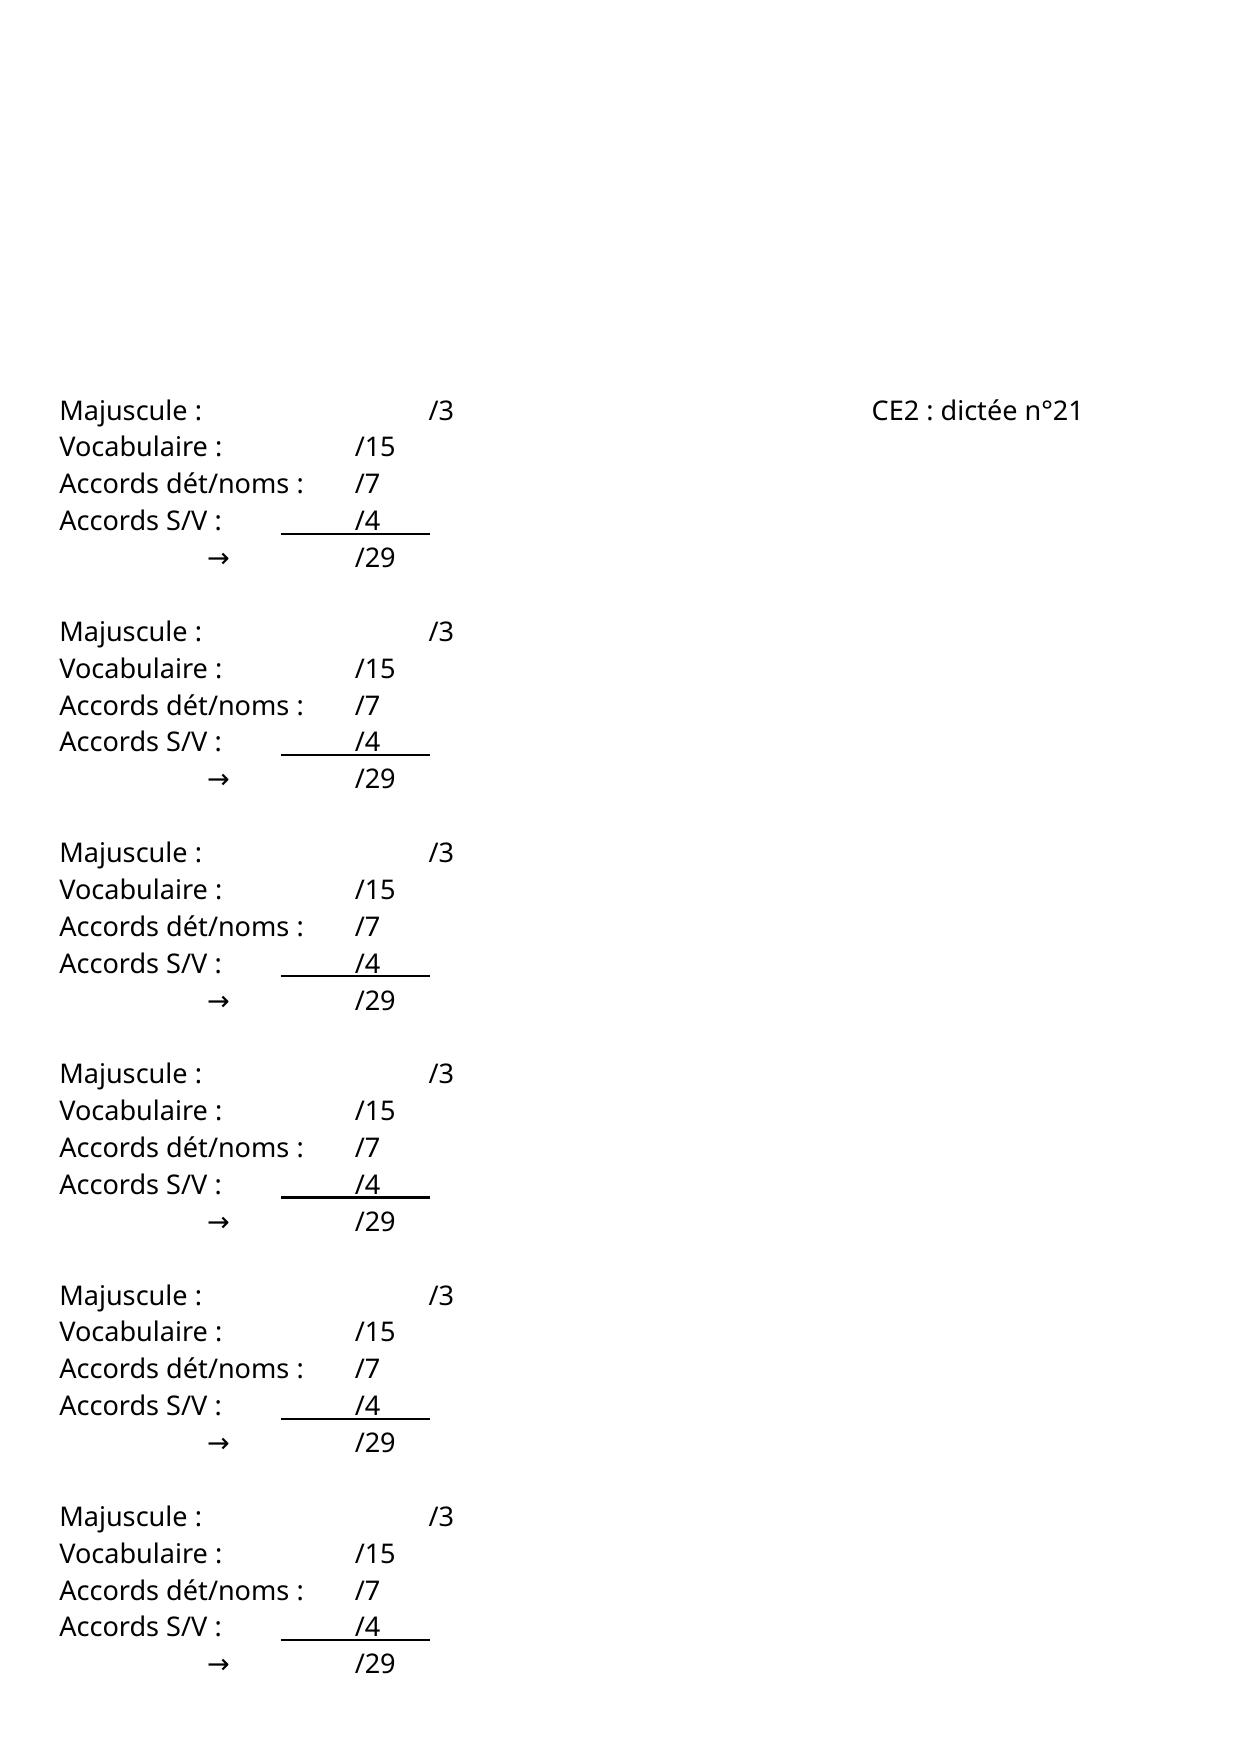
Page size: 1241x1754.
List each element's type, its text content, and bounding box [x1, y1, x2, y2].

text Majuscule : /3 [59, 612, 1181, 649]
text Vocabulaire : /15 [59, 428, 1181, 465]
text Vocabulaire : /15 [59, 870, 1181, 907]
text Accords dét/noms : /7 [59, 907, 1181, 944]
text Accords dét/noms : /7 [59, 686, 1181, 723]
text Majuscule : /3 [59, 1276, 1181, 1313]
text → /29 [59, 1645, 1181, 1682]
text Accords S/V : /4 [59, 502, 1181, 538]
text Accords dét/noms : /7 [59, 1571, 1181, 1608]
text Accords S/V : /4 [59, 944, 1181, 981]
text Accords S/V : /4 [59, 1165, 1181, 1202]
text Accords S/V : /4 [59, 1387, 1181, 1423]
text Accords dét/noms : /7 [59, 1128, 1181, 1165]
text Accords S/V : /4 [59, 1608, 1181, 1645]
text Vocabulaire : /15 [59, 649, 1181, 686]
text Majuscule : /3 CE2 : dictée n°21 [59, 391, 1181, 428]
text Vocabulaire : /15 [59, 1534, 1181, 1571]
text Majuscule : /3 [59, 1497, 1181, 1534]
text → /29 [59, 1423, 1181, 1460]
text Accords S/V : /4 [59, 723, 1181, 760]
text Majuscule : /3 [59, 833, 1181, 870]
text → /29 [59, 538, 1181, 575]
text Vocabulaire : /15 [59, 1092, 1181, 1128]
text → /29 [59, 760, 1181, 797]
text → /29 [59, 1202, 1181, 1239]
text Majuscule : /3 [59, 1055, 1181, 1092]
text → /29 [59, 981, 1181, 1018]
text Accords dét/noms : /7 [59, 1350, 1181, 1387]
text Accords dét/noms : /7 [59, 465, 1181, 502]
text Vocabulaire : /15 [59, 1313, 1181, 1350]
